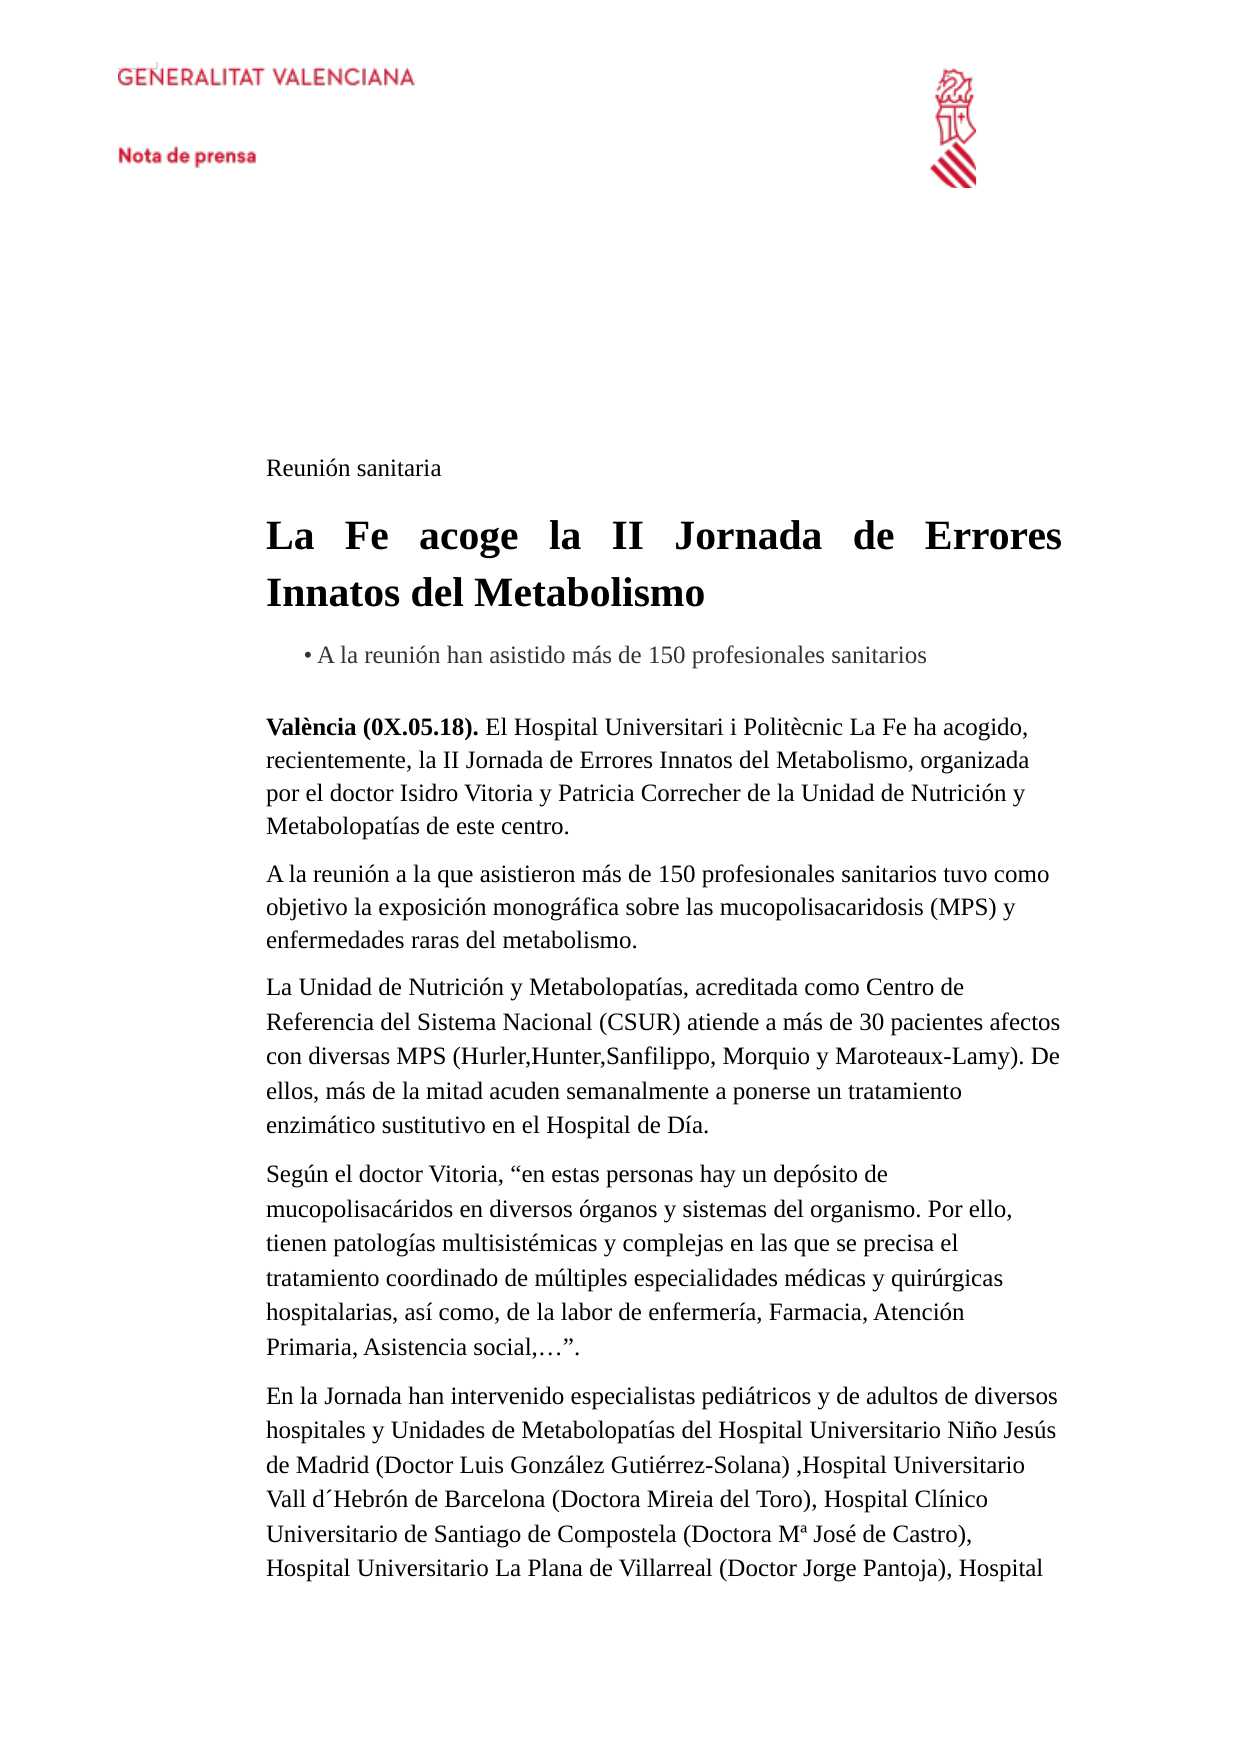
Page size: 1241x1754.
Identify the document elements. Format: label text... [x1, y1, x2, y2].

text València (0X.05.18). El Hospital Universitari i Politècnic La Fe ha acogido, recientemente, la II Jornada de Errores Innatos del Metabolismo, organizada por el doctor Isidro Vitoria y Patricia Correcher de la Unidad de Nutrición y Metabolopatías de este centro. [266, 712, 1063, 840]
text • A la reunión han asistido más de 150 profesionales sanitarios [303, 640, 1063, 669]
text Reunión sanitaria [266, 453, 1063, 482]
text Según el doctor Vitoria, “en estas personas hay un depósito de mucopolisacáridos en diversos órganos y sistemas del organismo. Por ello, tienen patologías multisistémicas y complejas en las que se precisa el tratamiento coordinado de múltiples especialidades médicas y quirúrgicas hospitalarias, así como, de la labor de enfermería, Farmacia, Atención Primaria, Asistencia social,…”. [266, 1159, 1063, 1360]
text La Unidad de Nutrición y Metabolopatías, acreditada como Centro de Referencia del Sistema Nacional (CSUR) atiende a más de 30 pacientes afectos con diversas MPS (Hurler,Hunter,Sanfilippo, Morquio y Maroteaux-Lamy). De ellos, más de la mitad acuden semanalmente a ponerse un tratamiento enzimático sustitutivo en el Hospital de Día. [266, 972, 1063, 1139]
text En la Jornada han intervenido especialistas pediátricos y de adultos de diversos hospitales y Unidades de Metabolopatías del Hospital Universitario Niño Jesús de Madrid (Doctor Luis González Gutiérrez-Solana) ,Hospital Universitario Vall d´Hebrón de Barcelona (Doctora Mireia del Toro), Hospital Clínico Universitario de Santiago de Compostela (Doctora Mª José de Castro), Hospital Universitario La Plana de Villarreal (Doctor Jorge Pantoja), Hospital [266, 1381, 1063, 1582]
text La Fe acoge la II Jornada de Errores Innatos del Metabolismo [266, 510, 1063, 616]
text A la reunión a la que asistieron más de 150 profesionales sanitarios tuvo como objetivo la exposición monográfica sobre las mucopolisacaridosis (MPS) y enfermedades raras del metabolismo. [266, 859, 1063, 953]
